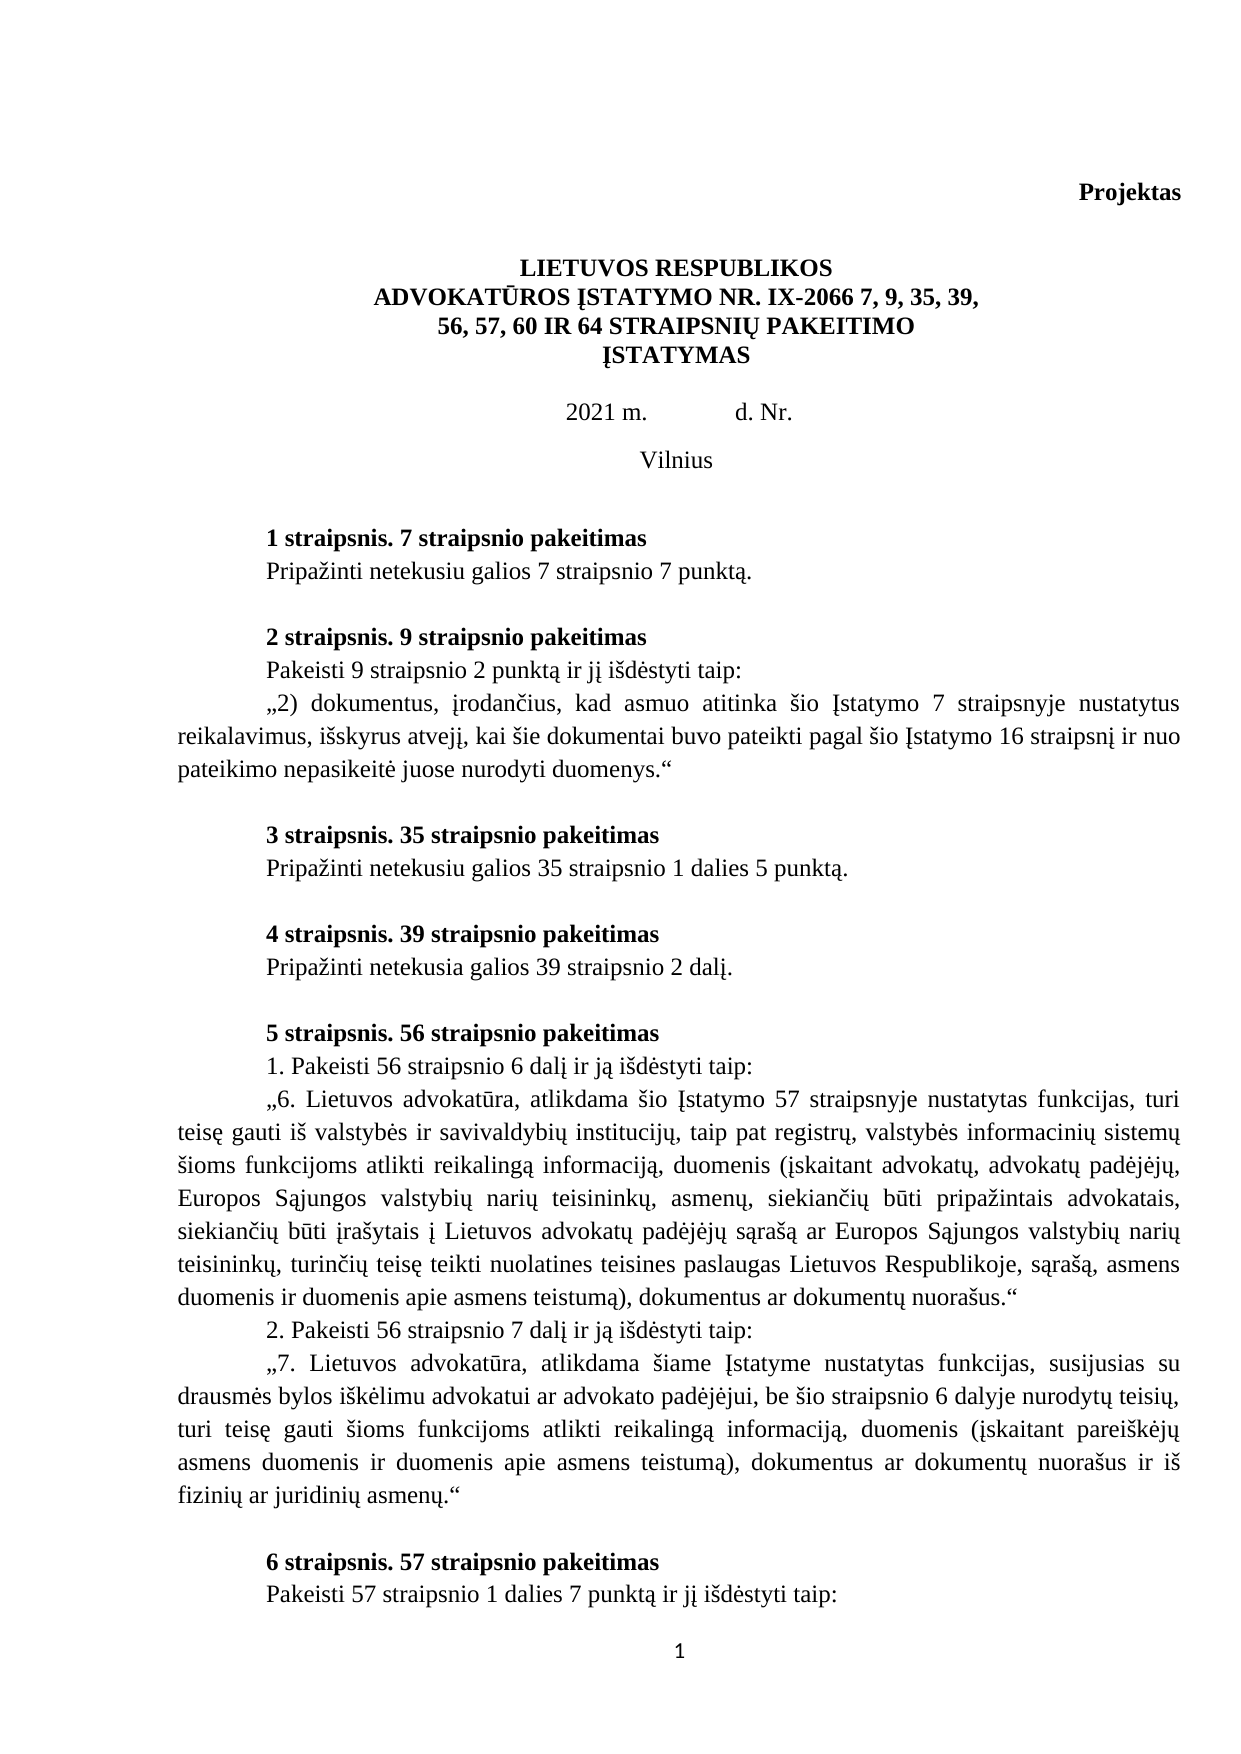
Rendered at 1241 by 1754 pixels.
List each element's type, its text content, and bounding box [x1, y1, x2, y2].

text Vilnius [177, 445, 1181, 473]
text LIETUVOS RESPUBLIKOS [177, 253, 1181, 282]
text Pripažinti netekusia galios 39 straipsnio 2 dalį. [177, 952, 1181, 981]
text Pakeisti 9 straipsnio 2 punktą ir jį išdėstyti taip: [177, 655, 1181, 684]
text 2. Pakeisti 56 straipsnio 7 dalį ir ją išdėstyti taip: [177, 1315, 1181, 1344]
text 4 straipsnis. 39 straipsnio pakeitimas [177, 919, 1181, 948]
text 5 straipsnis. 56 straipsnio pakeitimas [177, 1018, 1181, 1047]
text Projektas [177, 177, 1181, 206]
text 2021 m. d. Nr. [177, 397, 1181, 426]
text „2) dokumentus, įrodančius, kad asmuo atitinka šio Įstatymo 7 straipsnyje nustatytus reikalavimus, išskyrus atvejį, kai šie dokumentai buvo pateikti pagal šio Įstatymo 16 straipsnį ir nuo pateikimo nepasikeitė juose nurodyti duomenys.“ [177, 688, 1181, 783]
text 2 straipsnis. 9 straipsnio pakeitimas [177, 622, 1181, 651]
text 1. Pakeisti 56 straipsnio 6 dalį ir ją išdėstyti taip: [177, 1051, 1181, 1080]
text Pripažinti netekusiu galios 35 straipsnio 1 dalies 5 punktą. [177, 853, 1181, 882]
text 56, 57, 60 IR 64 STRAIPSNIŲ PAKEITIMO [177, 311, 1181, 340]
text 6 straipsnis. 57 straipsnio pakeitimas [177, 1547, 1181, 1575]
text 3 straipsnis. 35 straipsnio pakeitimas [177, 820, 1181, 849]
text 1 straipsnis. 7 straipsnio pakeitimas [177, 523, 1181, 552]
text „7. Lietuvos advokatūra, atlikdama šiame Įstatyme nustatytas funkcijas, susijusias su drausmės bylos iškėlimu advokatui ar advokato padėjėjui, be šio straipsnio 6 dalyje nurodytų teisių, turi teisę gauti šioms funkcijoms atlikti reikalingą informaciją, duomenis (įskaitant pareiškėjų asmens duomenis ir duomenis apie asmens teistumą), dokumentus ar dokumentų nuorašus ir iš fizinių ar juridinių asmenų.“ [177, 1348, 1181, 1509]
text Pripažinti netekusiu galios 7 straipsnio 7 punktą. [177, 556, 1181, 585]
text ADVOKATŪROS ĮSTATYMO NR. IX-2066 7, 9, 35, 39, [177, 282, 1181, 311]
text ĮSTATYMAS [177, 340, 1181, 368]
text „6. Lietuvos advokatūra, atlikdama šio Įstatymo 57 straipsnyje nustatytas funkcijas, turi teisę gauti iš valstybės ir savivaldybių institucijų, taip pat registrų, valstybės informacinių sistemų šioms funkcijoms atlikti reikalingą informaciją, duomenis (įskaitant advokatų, advokatų padėjėjų, Europos Sąjungos valstybių narių teisininkų, asmenų, siekiančių būti pripažintais advokatais, siekiančių būti įrašytais į Lietuvos advokatų padėjėjų sąrašą ar Europos Sąjungos valstybių narių teisininkų, turinčių teisę teikti nuolatines teisines paslaugas Lietuvos Respublikoje, sąrašą, asmens duomenis ir duomenis apie asmens teistumą), dokumentus ar dokumentų nuorašus.“ [177, 1084, 1181, 1311]
text Pakeisti 57 straipsnio 1 dalies 7 punktą ir jį išdėstyti taip: [177, 1579, 1181, 1608]
